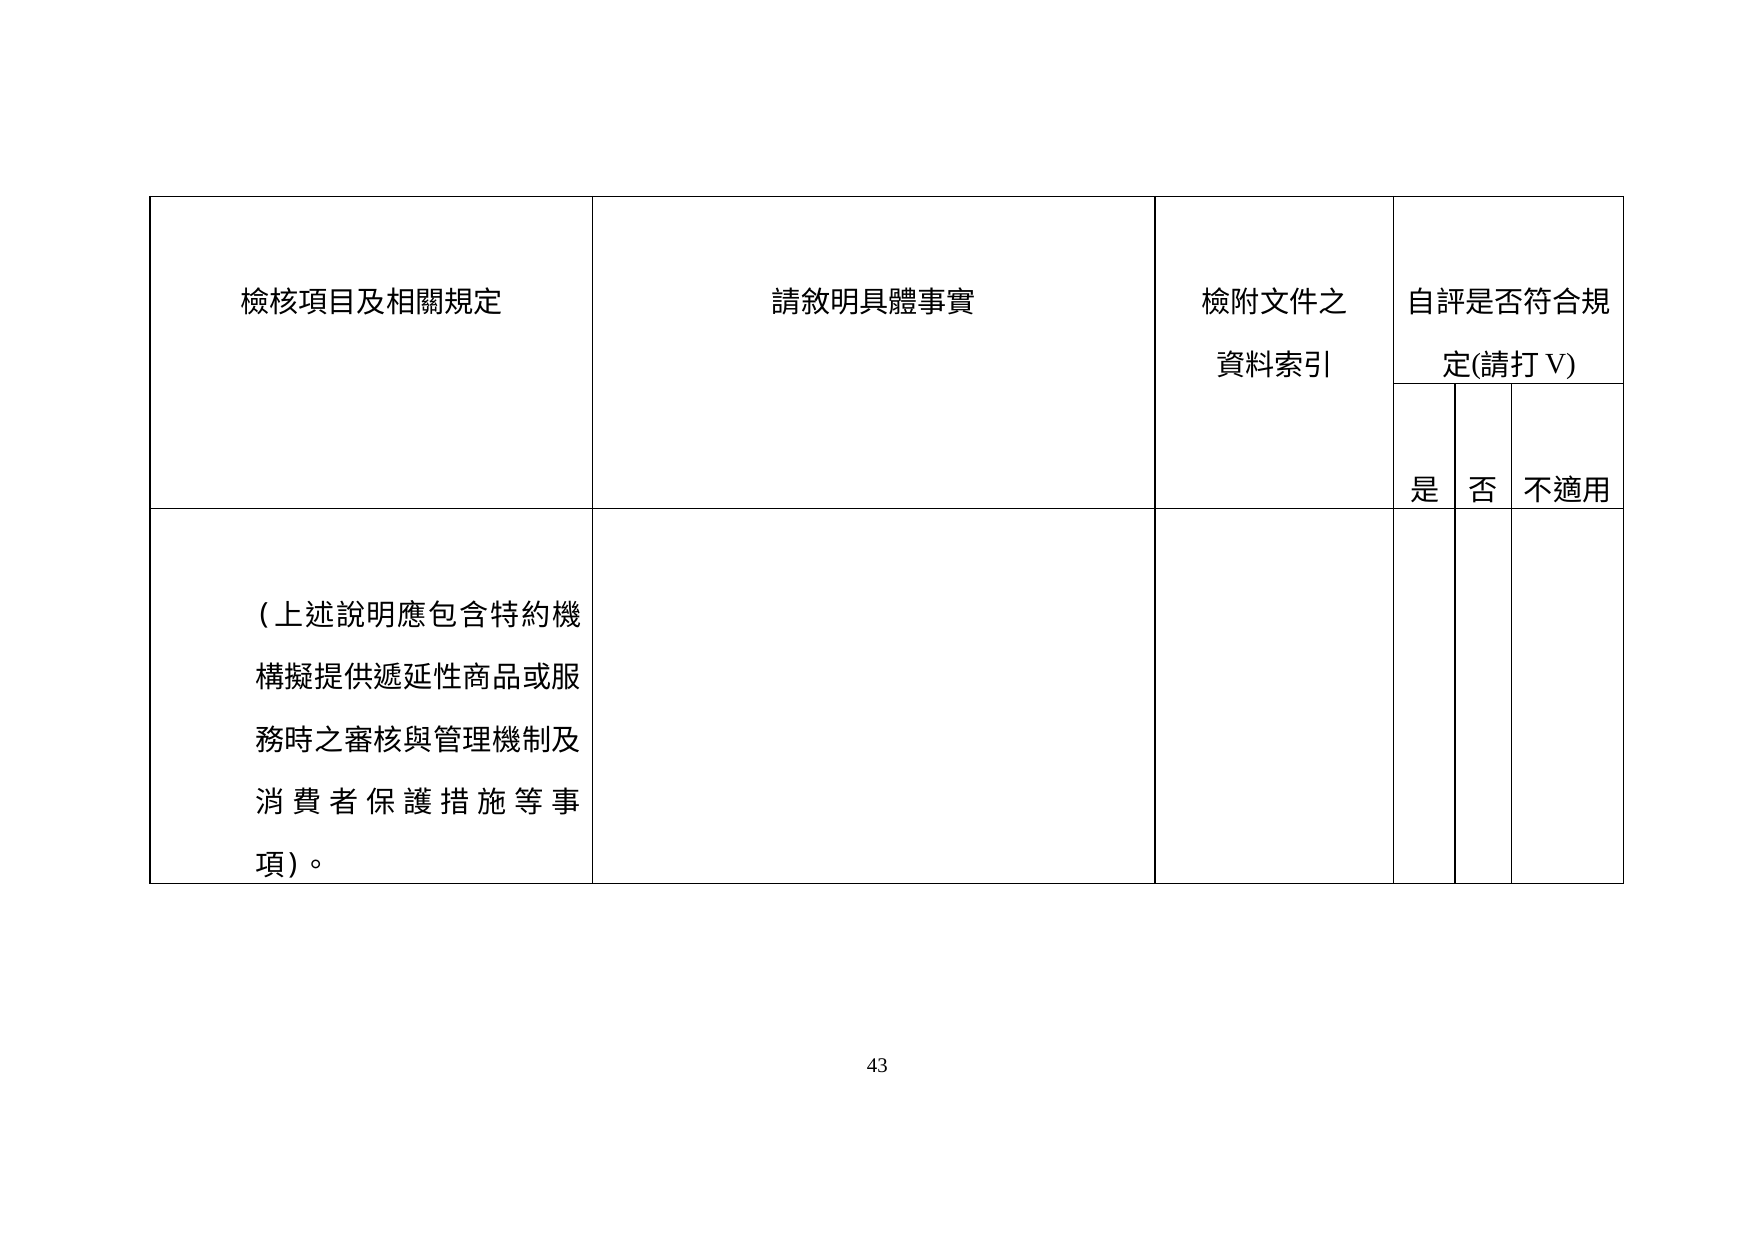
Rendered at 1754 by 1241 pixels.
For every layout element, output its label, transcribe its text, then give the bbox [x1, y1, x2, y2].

table_header 自評是否符合規定(請打V) [1394, 197, 1623, 383]
table_cell 是 [1394, 384, 1454, 508]
table_header 請敘明具體事實 [593, 197, 1154, 508]
table_cell [1156, 509, 1393, 883]
table_cell [1394, 509, 1454, 883]
table_cell [1512, 509, 1623, 883]
table_header 檢附文件之 資料索引 [1156, 197, 1393, 508]
table_cell 否 [1456, 384, 1511, 508]
table_cell 不適用 [1512, 384, 1623, 508]
table_cell [1456, 509, 1511, 883]
table_cell (上述說明應包含特約機構擬提供遞延性商品或服務時之審核與管理機制及消費者保護措施等事項)。 [151, 509, 592, 883]
table_cell [593, 509, 1154, 883]
table_header 檢核項目及相關規定 [151, 197, 592, 508]
